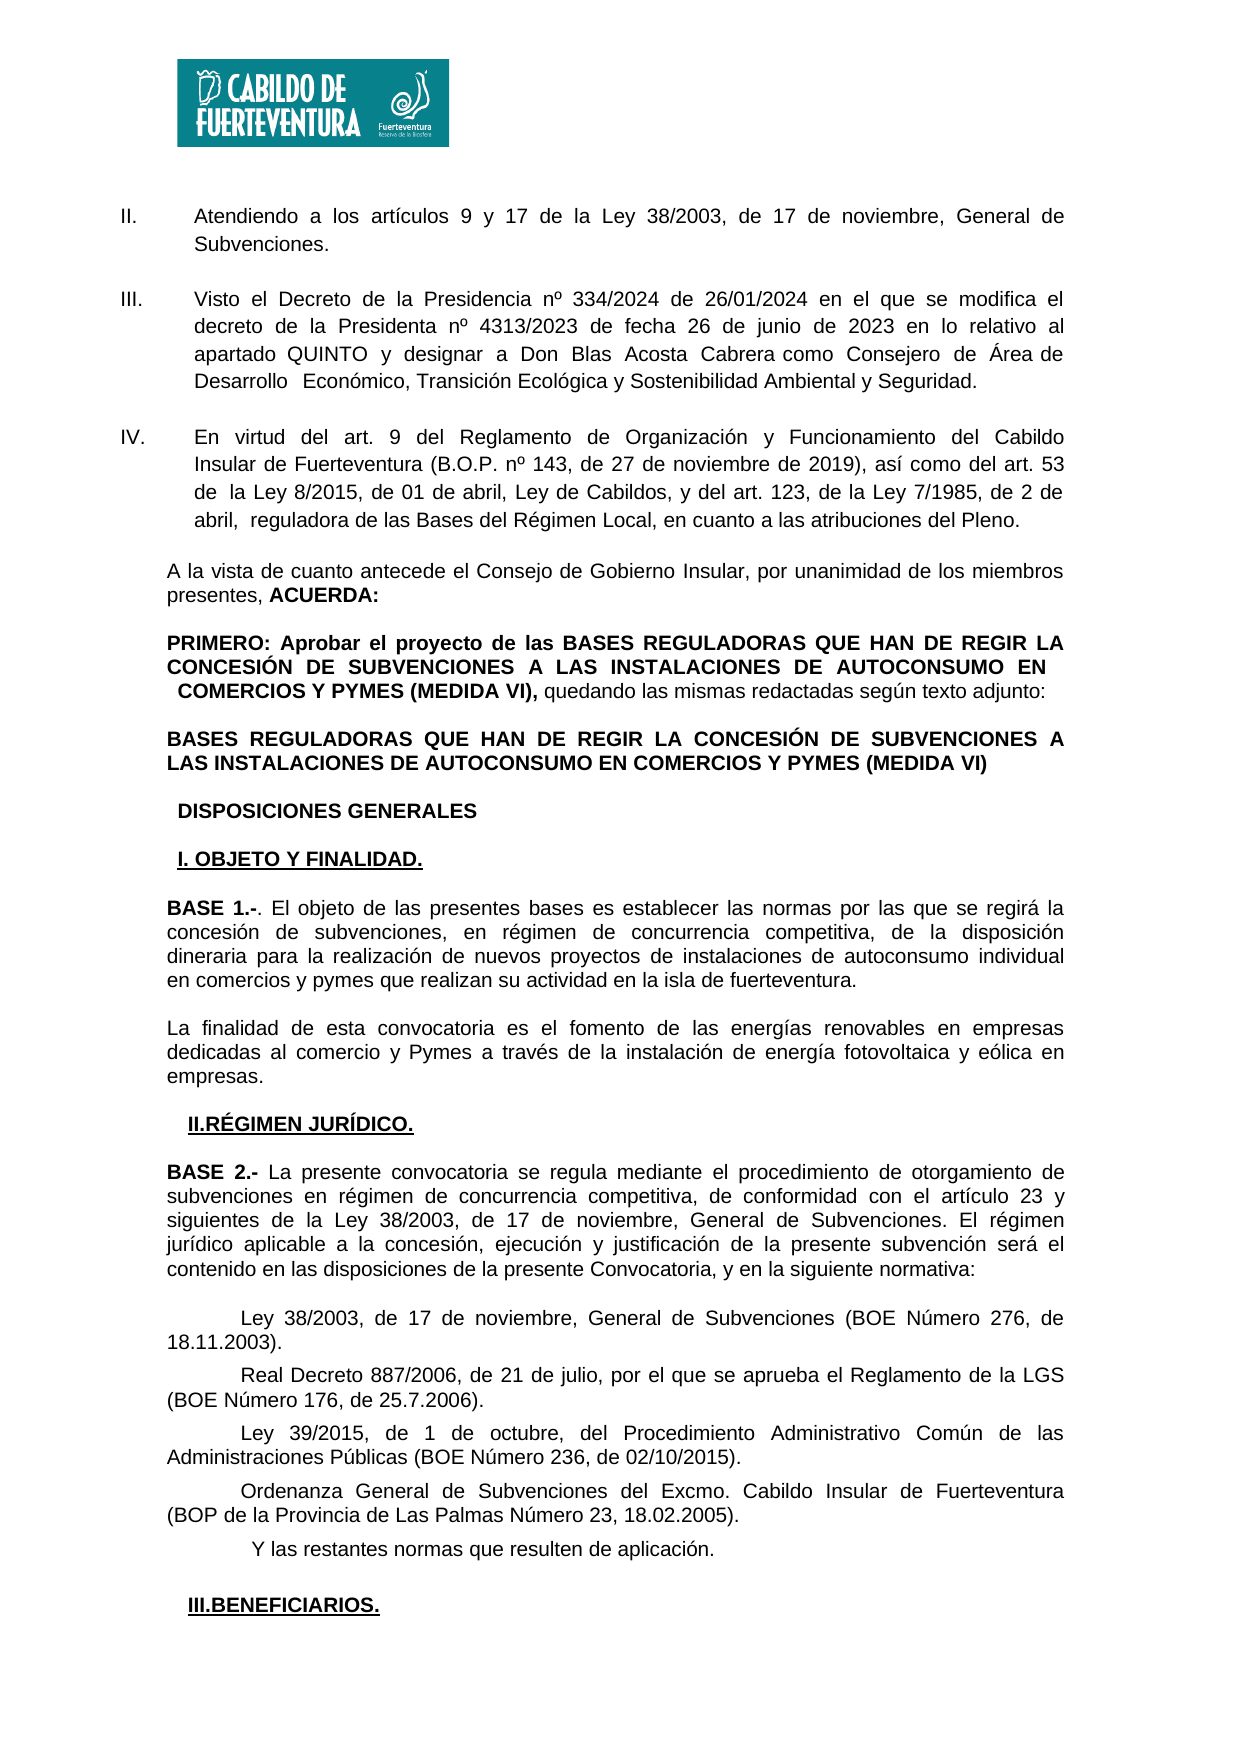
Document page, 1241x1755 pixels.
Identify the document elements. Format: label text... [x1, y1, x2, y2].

text BASE 1.-. El objeto de las presentes bases es establecer las normas por las que se regirá la concesión de subvenciones, en régimen de concurrencia competitiva, de la disposición dineraria para la realización de nuevos proyectos de instalaciones de autoconsumo individual en comercios y pymes que realizan su actividad en la isla de fuerteventura. [167, 895, 1064, 992]
text DISPOSICIONES GENERALES I. OBJETO Y FINALIDAD. [177, 799, 484, 871]
text ­ Ordenanza General de Subvenciones del Excmo. Cabildo Insular de Fuerteventura (BOP de la Provincia de Las Palmas Número 23, 18.02.2005). [167, 1479, 1064, 1527]
text La finalidad de esta convocatoria es el fomento de las energías renovables en empresas dedicadas al comercio y Pymes a través de la instalación de energía fotovoltaica y eólica en empresas. [167, 1016, 1064, 1088]
list Visto el Decreto de la Presidencia nº 334/2024 de 26/01/2024 en el que se modifica el decreto de la Presidenta nº 4313/2023 de fecha 26 de junio de 2023 en lo relativo al apartado QUINTO y designar a Don Blas Acosta Cabrera como Consejero de Área de Desarrollo Económico, Transición Ecológica y Sostenibilidad Ambiental y Seguridad. [177, 286, 1064, 393]
text A la vista de cuanto antecede el Consejo de Gobierno Insular, por unanimidad de los miembros presentes, ACUERDA: [167, 559, 1064, 607]
text BASE 2.- La presente convocatoria se regula mediante el procedimiento de otorgamiento de subvenciones en régimen de concurrencia competitiva, de conformidad con el artículo 23 y siguientes de la Ley 38/2003, de 17 de noviembre, General de Subvenciones. El régimen jurídico aplicable a la concesión, ejecución y justificación de la presente subvención será el contenido en las disposiciones de la presente Convocatoria, y en la siguiente normativa: [167, 1160, 1065, 1280]
subtitle PRIMERO: Aprobar el proyecto de las BASES REGULADORAS QUE HAN DE REGIR LA CONCESIÓN DE SUBVENCIONES A LAS INSTALACIONES DE AUTOCONSUMO EN [167, 631, 1065, 679]
list RÉGIMEN JURÍDICO. [188, 1112, 1076, 1136]
text ­ Ley 39/2015, de 1 de octubre, del Procedimiento Administrativo Común de las Administraciones Públicas (BOE Número 236, de 02/10/2015). [167, 1421, 1064, 1469]
list En virtud del art. 9 del Reglamento de Organización y Funcionamiento del Cabildo Insular de Fuerteventura (B.O.P. nº 143, de 27 de noviembre de 2019), así como del art. 53 de la Ley 8/2015, de 01 de abril, Ley de Cabildos, y del art. 123, de la Ley 7/1985, de 2 de abril, reguladora de las Bases del Régimen Local, en cuanto a las atribuciones del Pleno. [177, 424, 1064, 532]
text ­ Y las restantes normas que resulten de aplicación. [177, 1534, 1076, 1563]
list BENEFICIARIOS. [188, 1593, 1076, 1617]
text ­ Real Decreto 887/2006, de 21 de julio, por el que se aprueba el Reglamento de la LGS (BOE Número 176, de 25.7.2006). [167, 1363, 1064, 1412]
text ­ Ley 38/2003, de 17 de noviembre, General de Subvenciones (BOE Número 276, de 18.11.2003). [167, 1306, 1064, 1354]
list Atendiendo a los artículos 9 y 17 de la Ley 38/2003, de 17 de noviembre, General de Subvenciones. [177, 204, 1064, 256]
text COMERCIOS Y PYMES (MEDIDA VI), quedando las mismas redactadas según texto adjunto: [177, 679, 1076, 703]
subtitle BASES REGULADORAS QUE HAN DE REGIR LA CONCESIÓN DE SUBVENCIONES A LAS INSTALACIONES DE AUTOCONSUMO EN COMERCIOS Y PYMES (MEDIDA VI) [167, 727, 1064, 775]
